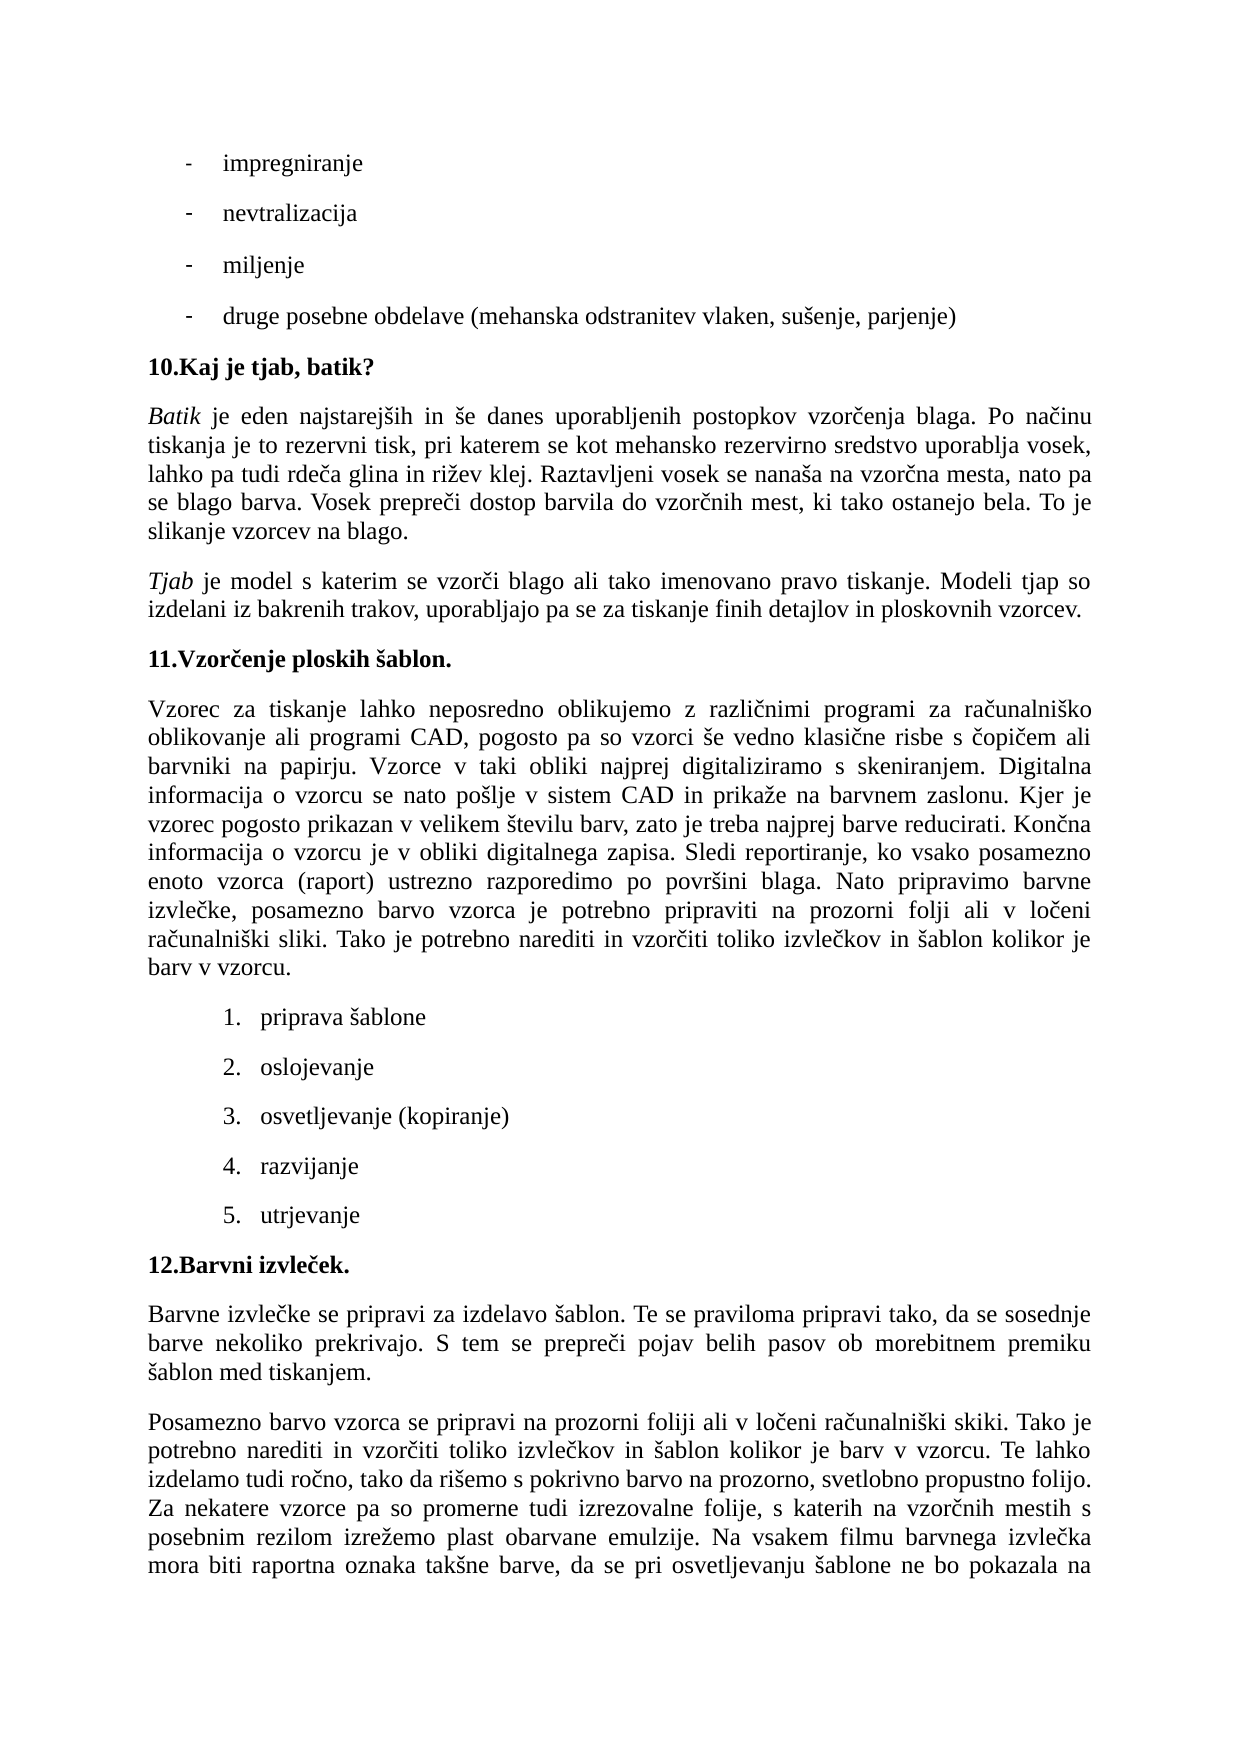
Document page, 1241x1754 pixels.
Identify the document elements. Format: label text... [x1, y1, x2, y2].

text Posamezno barvo vzorca se pripravi na prozorni foliji ali v ločeni računalniški skiki. Tako je potrebno narediti in vzorčiti toliko izvlečkov in šablon kolikor je barv v vzorcu. Te lahko izdelamo tudi ročno, tako da rišemo s pokrivno barvo na prozorno, svetlobno propustno folijo. Za nekatere vzorce pa so promerne tudi izrezovalne folije, s katerih na vzorčnih mestih s posebnim rezilom izrežemo plast obarvane emulzije. Na vsakem filmu barvnega izvlečka mora biti raportna oznaka takšne barve, da se pri osvetljevanju šablone ne bo pokazala na [148, 1407, 1093, 1579]
text Batik je eden najstarejših in še danes uporabljenih postopkov vzorčenja blaga. Po načinu tiskanja je to rezervni tisk, pri katerem se kot mehansko rezervirno sredstvo uporablja vosek, lahko pa tudi rdeča glina in rižev klej. Raztavljeni vosek se nanaša na vzorčna mesta, nato pa se blago barva. Vosek prepreči dostop barvila do vzorčnih mest, ki tako ostanejo bela. To je slikanje vzorcev na blago. [148, 401, 1093, 545]
list miljenje [185, 249, 1093, 279]
list priprava šablone [223, 1002, 1093, 1031]
text Barvne izvlečke se pripravi za izdelavo šablon. Te se praviloma pripravi tako, da se sosednje barve nekoliko prekrivajo. S tem se prepreči pojav belih pasov ob morebitnem premiku šablon med tiskanjem. [148, 1299, 1093, 1386]
text 10.Kaj je tjab, batik? [148, 352, 1093, 380]
text Vzorec za tiskanje lahko neposredno oblikujemo z različnimi programi za računalniško oblikovanje ali programi CAD, pogosto pa so vzorci še vedno klasične risbe s čopičem ali barvniki na papirju. Vzorce v taki obliki najprej digitaliziramo s skeniranjem. Digitalna informacija o vzorcu se nato pošlje v sistem CAD in prikaže na barvnem zaslonu. Kjer je vzorec pogosto prikazan v velikem številu barv, zato je treba najprej barve reducirati. Končna informacija o vzorcu je v obliki digitalnega zapisa. Sledi reportiranje, ko vsako posamezno enoto vzorca (raport) ustrezno razporedimo po površini blaga. Nato pripravimo barvne izvlečke, posamezno barvo vzorca je potrebno pripraviti na prozorni folji ali v ločeni računalniški sliki. Tako je potrebno narediti in vzorčiti toliko izvlečkov in šablon kolikor je barv v vzorcu. [148, 694, 1093, 981]
list oslojevanje [223, 1052, 1093, 1080]
text 12.Barvni izvleček. [148, 1250, 1093, 1279]
list nevtralizacija [185, 197, 1093, 228]
list razvijanje [223, 1151, 1093, 1179]
list osvetljevanje (kopiranje) [223, 1101, 1093, 1130]
text Tjab je model s katerim se vzorči blago ali tako imenovano pravo tiskanje. Modeli tjap so izdelani iz bakrenih trakov, uporabljajo pa se za tiskanje finih detajlov in ploskovnih vzorcev. [148, 566, 1093, 623]
list impregniranje [185, 148, 1093, 177]
list druge posebne obdelave (mehanska odstranitev vlaken, sušenje, parjenje) [185, 300, 1093, 331]
text 11.Vzorčenje ploskih šablon. [148, 644, 1093, 673]
list utrjevanje [223, 1200, 1093, 1229]
